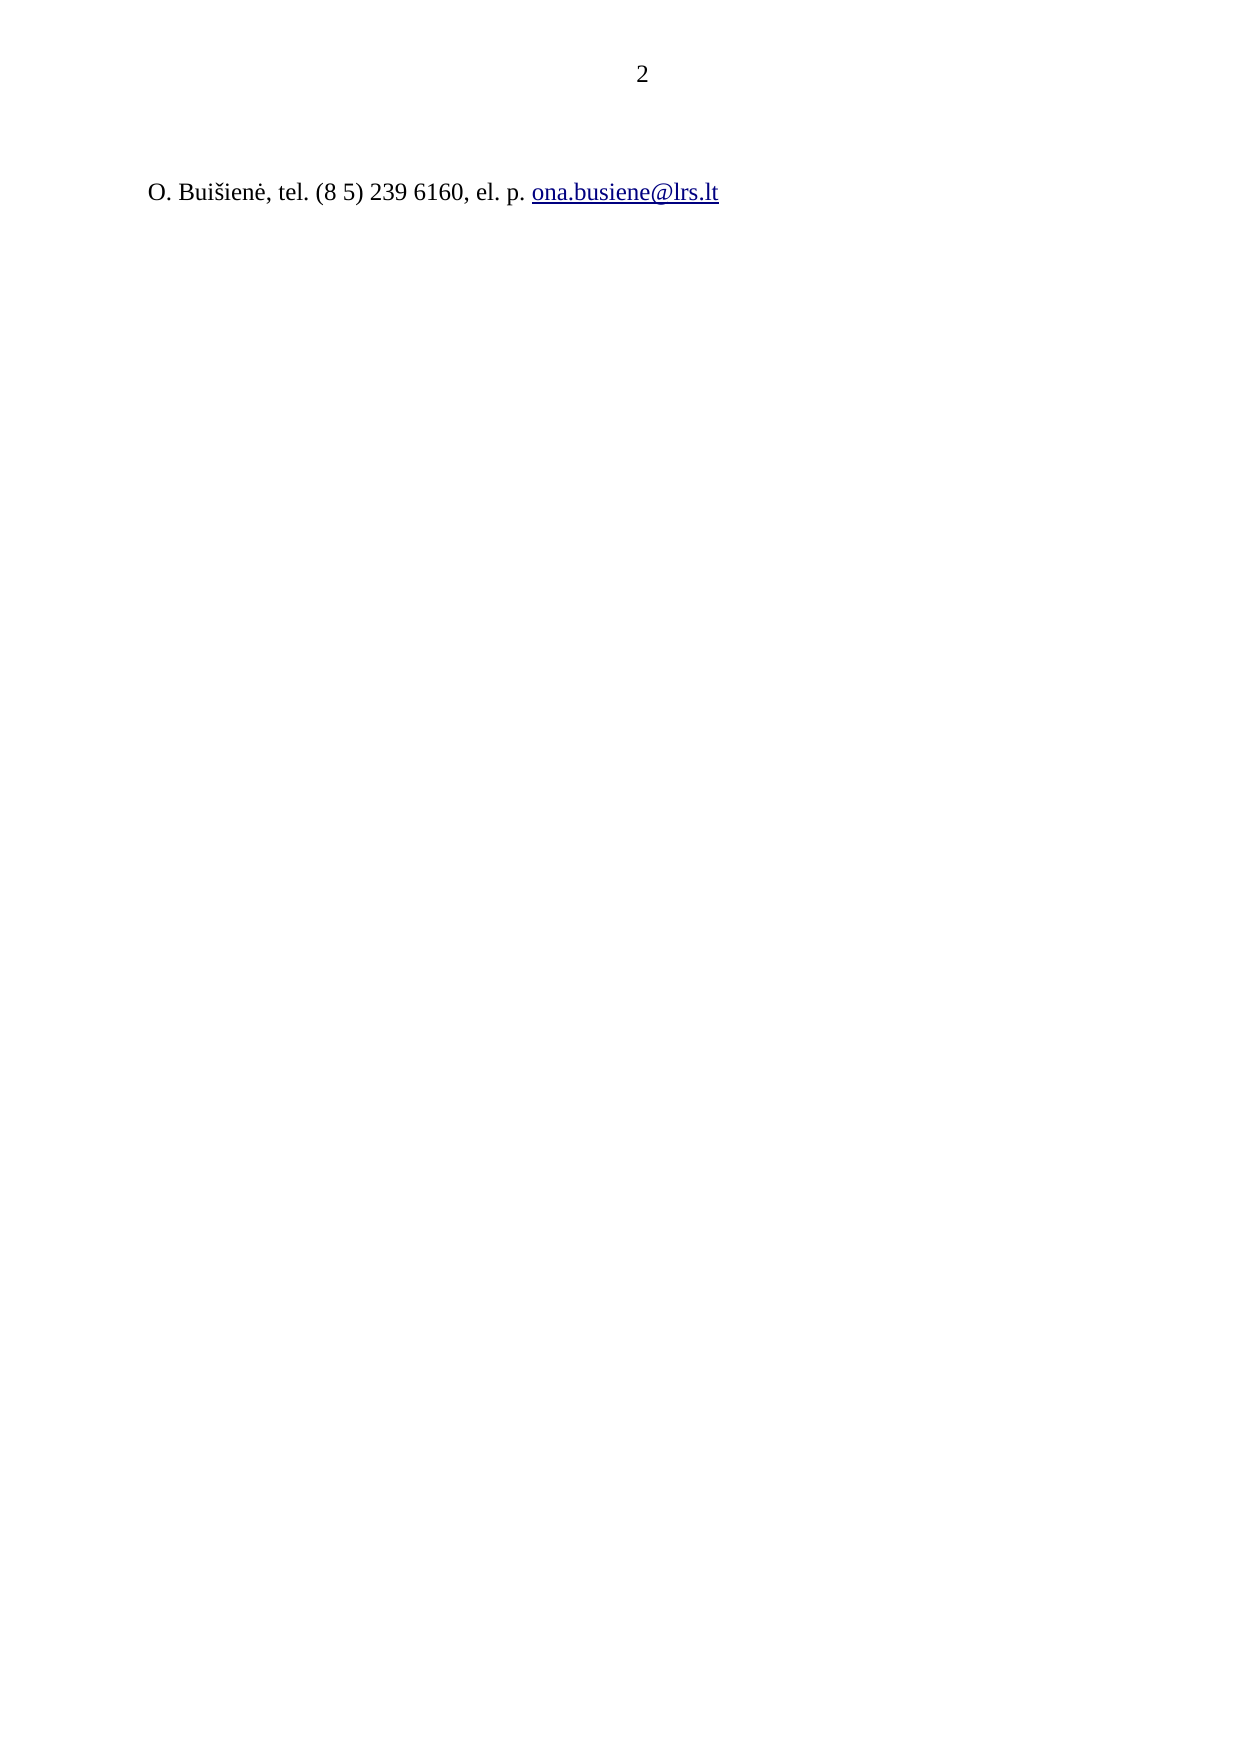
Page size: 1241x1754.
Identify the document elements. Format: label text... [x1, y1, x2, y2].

text O. Buišienė, tel. (8 5) 239 6160, el. p. ona.busiene@lrs.lt [148, 177, 1138, 206]
